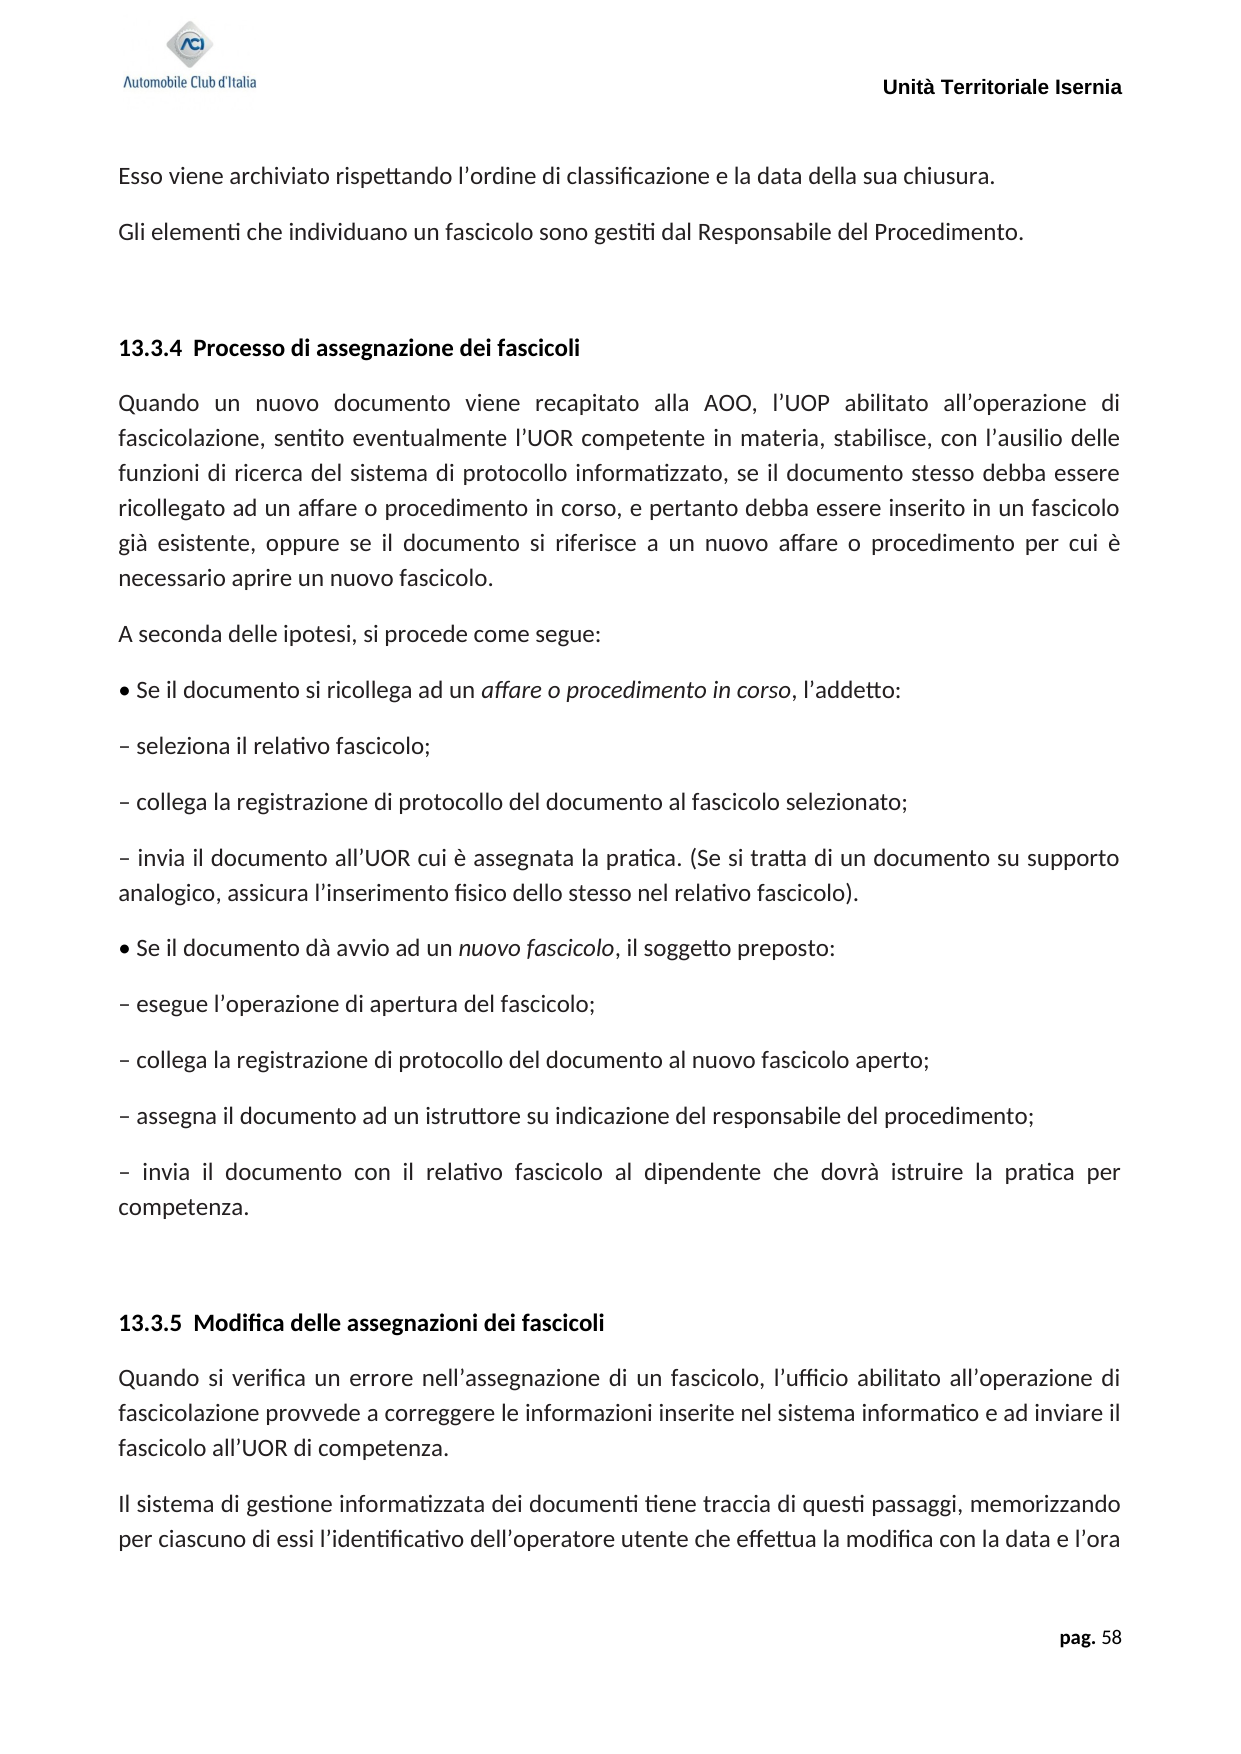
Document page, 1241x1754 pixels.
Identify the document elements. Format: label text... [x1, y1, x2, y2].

text – invia il documento con il relativo fascicolo al dipendente che dovrà istruire la pratica per competenza. [118, 1156, 1122, 1221]
text • Se il documento dà avvio ad un nuovo fascicolo, il soggetto preposto: [118, 932, 1122, 963]
text – seleziona il relativo fascicolo; [118, 730, 1122, 761]
text – collega la registrazione di protocollo del documento al nuovo fascicolo aperto; [118, 1044, 1122, 1075]
text Quando un nuovo documento viene recapitato alla AOO, l’UOP abilitato all’operazione di fascicolazione, sentito eventualmente l’UOR competente in materia, stabilisce, con l’ausilio delle funzioni di ricerca del sistema di protocollo informatizzato, se il documento stesso debba essere ricollegato ad un affare o procedimento in corso, e pertanto debba essere inserito in un fascicolo già esistente, oppure se il documento si riferisce a un nuovo affare o procedimento per cui è necessario aprire un nuovo fascicolo. [118, 387, 1122, 593]
text A seconda delle ipotesi, si procede come segue: [118, 618, 1122, 649]
text Gli elementi che individuano un fascicolo sono gestiti dal Responsabile del Procedimento. [118, 216, 1122, 246]
list Modifica delle assegnazioni dei fascicoli [118, 1307, 1122, 1337]
text Esso viene archiviato rispettando l’ordine di classificazione e la data della sua chiusura. [118, 160, 1122, 191]
text – assegna il documento ad un istruttore su indicazione del responsabile del procedimento; [118, 1100, 1122, 1131]
text – collega la registrazione di protocollo del documento al fascicolo selezionato; [118, 786, 1122, 816]
text – invia il documento all’UOR cui è assegnata la pratica. (Se si tratta di un documento su supporto analogico, assicura l’inserimento fisico dello stesso nel relativo fascicolo). [118, 842, 1122, 907]
picture [122, 10, 257, 110]
text Il sistema di gestione informatizzata dei documenti tiene traccia di questi passaggi, memorizzando per ciascuno di essi l’identificativo dell’operatore utente che effettua la modifica con la data e l’ora [118, 1488, 1122, 1554]
list Processo di assegnazione dei fascicoli [118, 332, 1122, 362]
text Quando si verifica un errore nell’assegnazione di un fascicolo, l’ufficio abilitato all’operazione di fascicolazione provvede a correggere le informazioni inserite nel sistema informatico e ad inviare il fascicolo all’UOR di competenza. [118, 1362, 1122, 1463]
text • Se il documento si ricollega ad un affare o procedimento in corso, l’addetto: [118, 674, 1122, 705]
text – esegue l’operazione di apertura del fascicolo; [118, 988, 1122, 1019]
